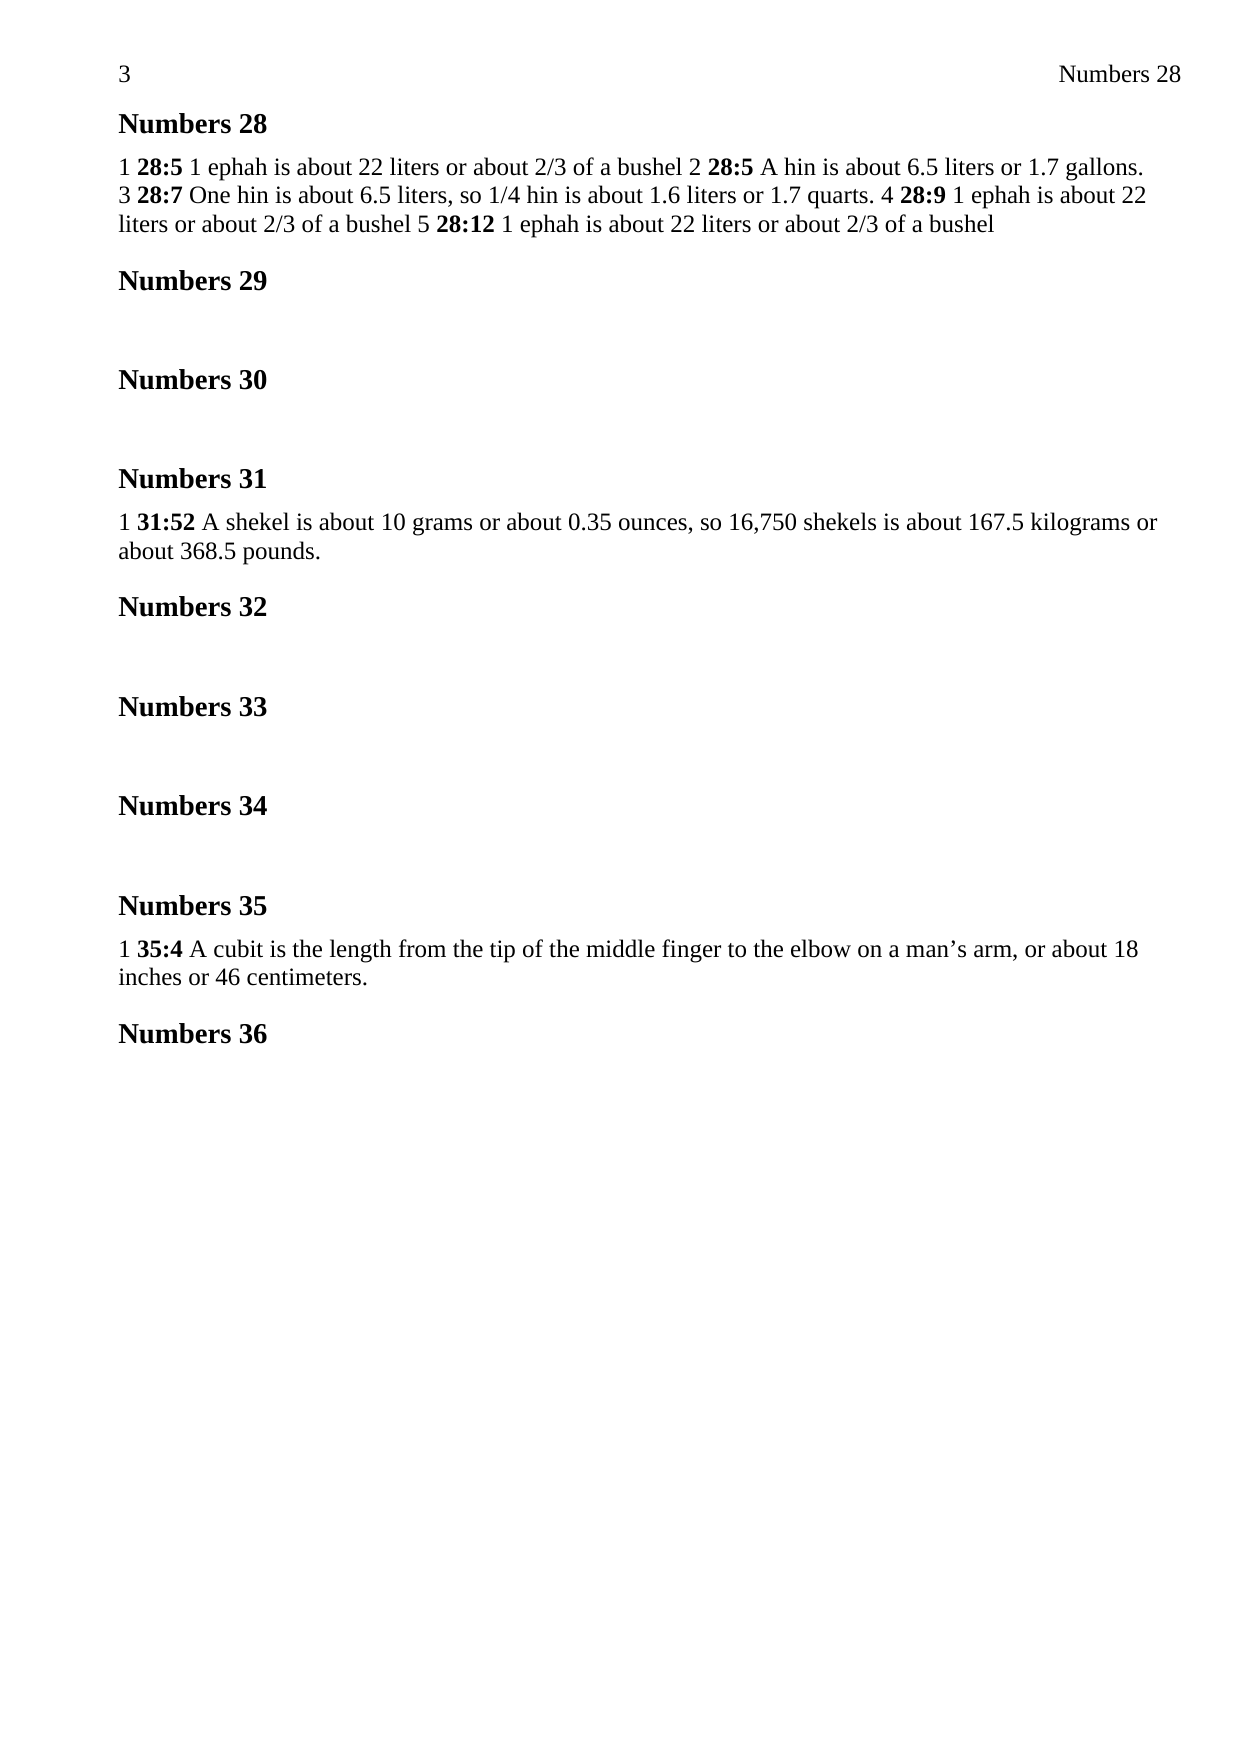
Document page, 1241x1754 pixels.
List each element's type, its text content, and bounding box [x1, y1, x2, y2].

subtitle Numbers 33 [118, 689, 1181, 722]
subtitle Numbers 36 [118, 1016, 1181, 1049]
text 1 28:5 1 ephah is about 22 liters or about 2/3 of a bushel 2 28:5 A hin is about 6.5 liters or 1.7 gallons. 3 28:7 One hin is about 6.5 liters, so 1/4 hin is about 1.6 liters or 1.7 quarts. 4 28:9 1 ephah is about 22 liters or about 2/3 of a bushel 5 28:12 1 ephah is about 22 liters or about 2/3 of a bushel [118, 152, 1181, 238]
subtitle Numbers 30 [118, 362, 1181, 396]
text 1 35:4 A cubit is the length from the tip of the middle finger to the elbow on a man’s arm, or about 18 inches or 46 centimeters. [118, 934, 1181, 991]
subtitle Numbers 31 [118, 462, 1181, 495]
subtitle Numbers 28 [118, 106, 1181, 139]
subtitle Numbers 34 [118, 789, 1181, 822]
subtitle Numbers 32 [118, 590, 1181, 623]
subtitle Numbers 29 [118, 263, 1181, 296]
subtitle Numbers 35 [118, 888, 1181, 921]
text 1 31:52 A shekel is about 10 grams or about 0.35 ounces, so 16,750 shekels is about 167.5 kilograms or about 368.5 pounds. [118, 507, 1181, 565]
